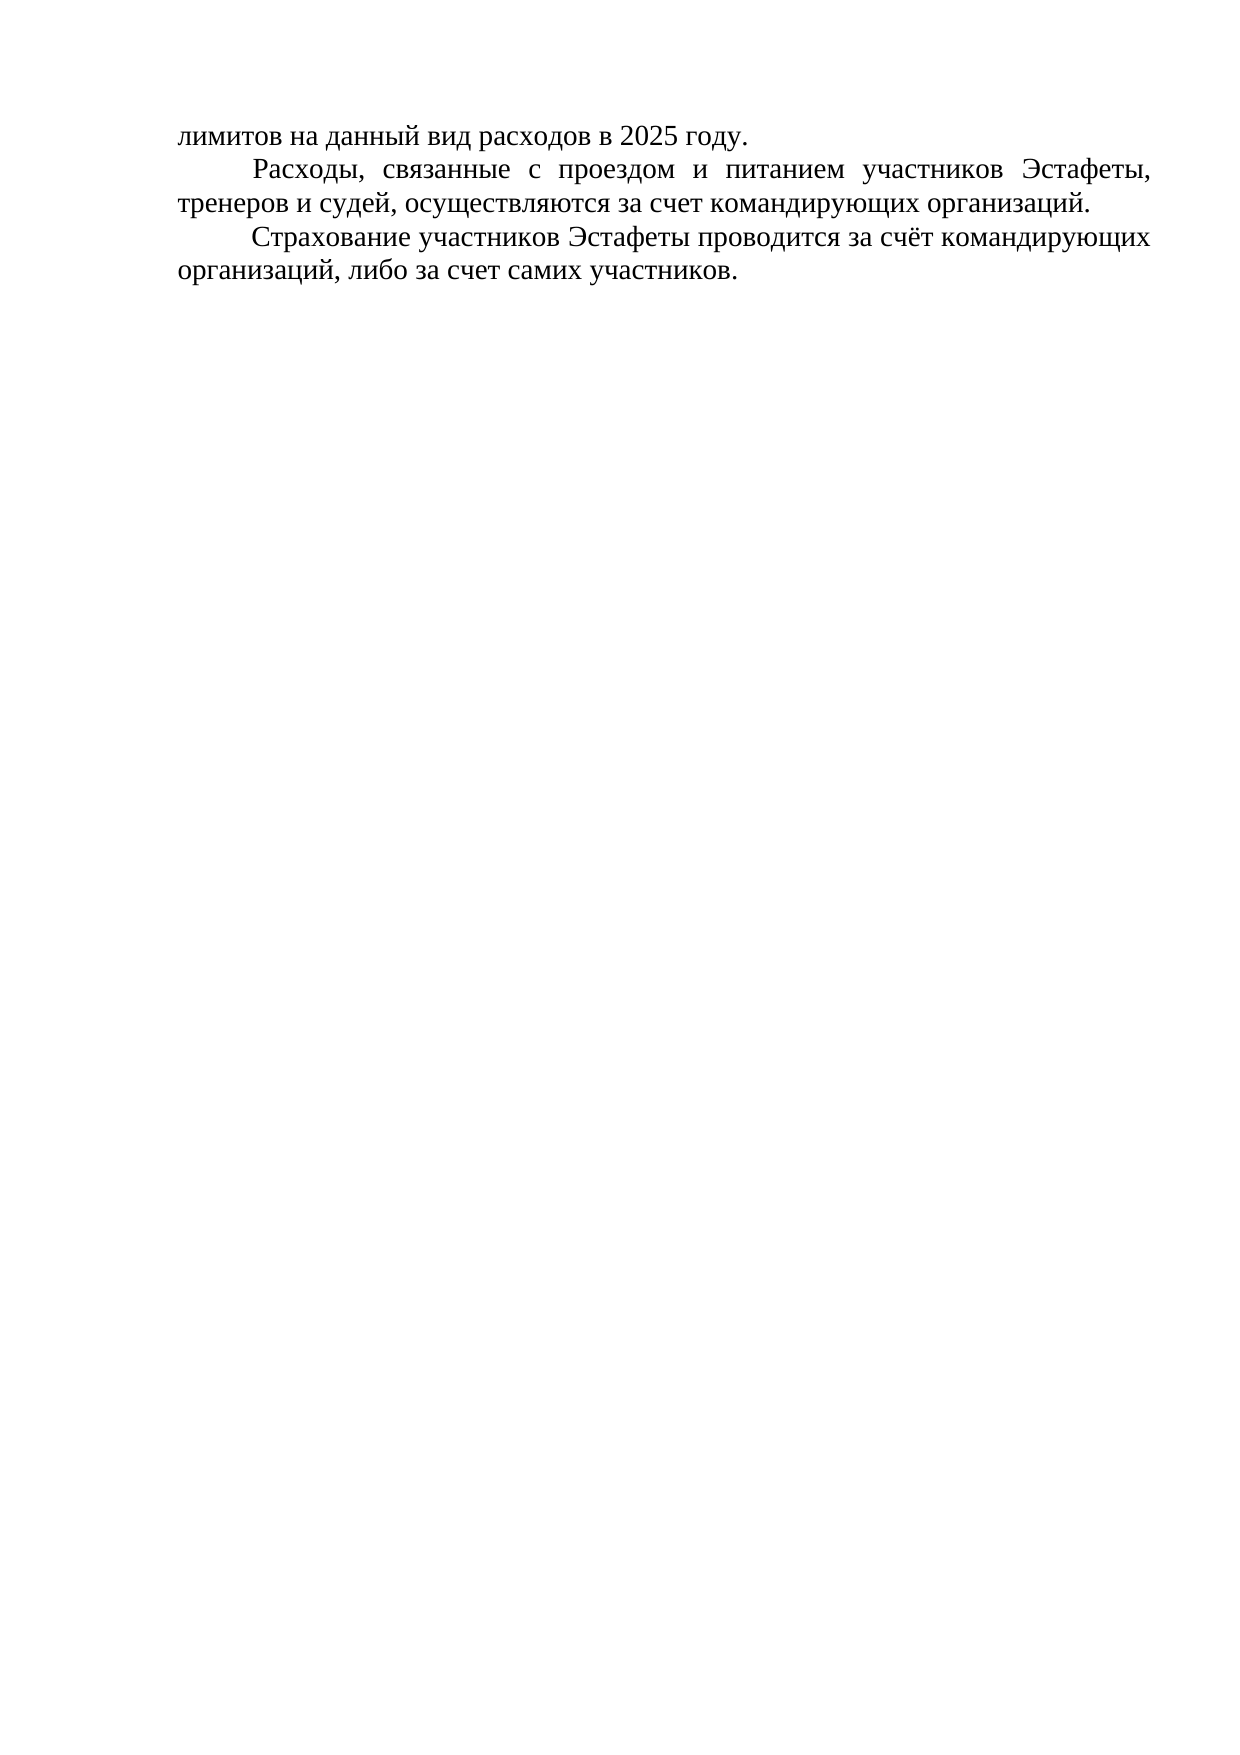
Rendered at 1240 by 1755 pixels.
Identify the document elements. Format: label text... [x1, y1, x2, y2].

text Расходы, связанные с проездом и питанием участников Эстафеты, тренеров и судей, осуществляются за счет командирующих организаций. [177, 152, 1151, 219]
text Страхование участников Эстафеты проводится за счёт командирующих организаций, либо за счет самих участников. [177, 219, 1151, 286]
text лимитов на данный вид расходов в 2025 году. [177, 118, 1151, 152]
